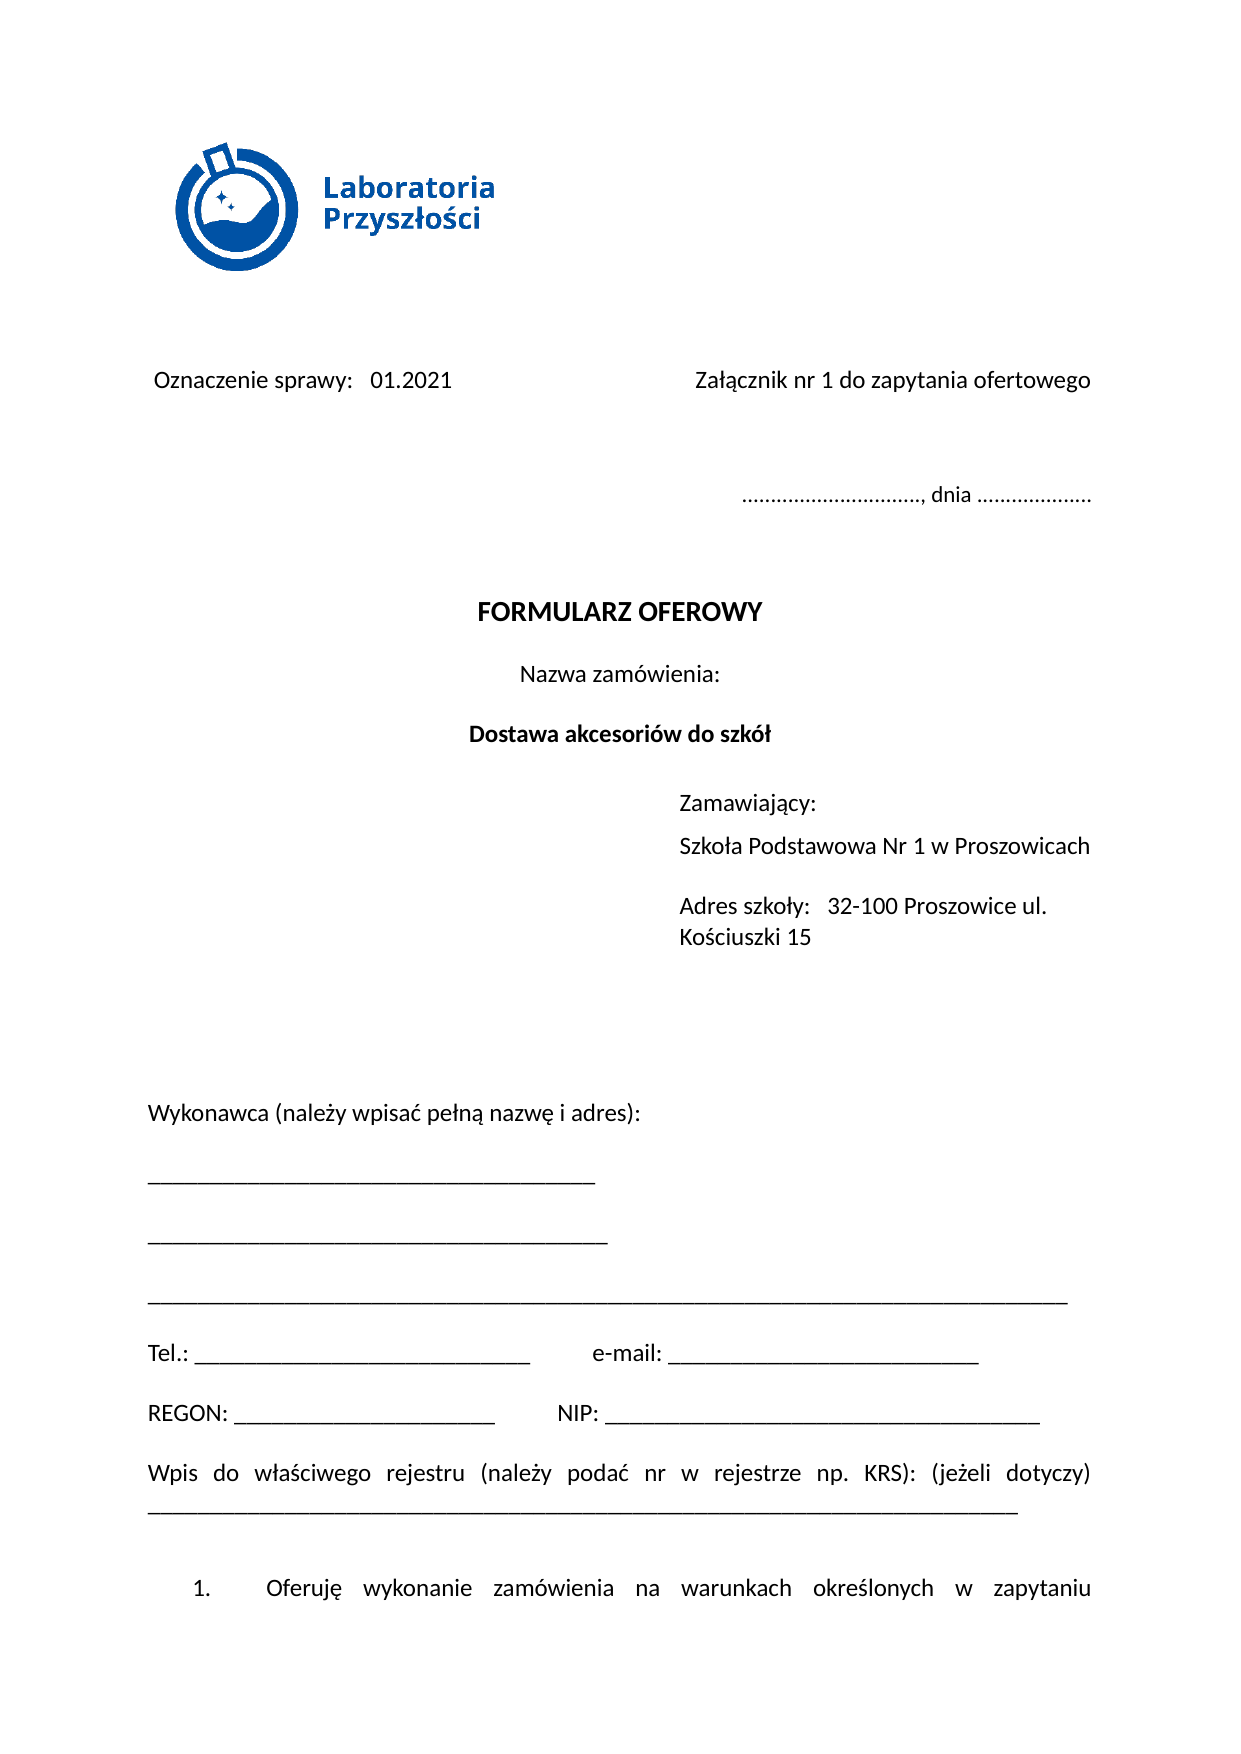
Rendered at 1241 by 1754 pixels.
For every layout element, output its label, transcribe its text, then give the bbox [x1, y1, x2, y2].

text ..............................., dnia .................... [148, 480, 1092, 508]
text Wykonawca (należy wpisać pełną nazwę i adres): [148, 1097, 1092, 1127]
text FORMULARZ OFEROWY [148, 593, 1092, 629]
text Oznaczenie sprawy: 01.2021 Załącznik nr 1 do zapytania ofertowego [148, 364, 1092, 395]
list Oferuję wykonanie zamówienia na warunkach określonych w zapytaniu [192, 1572, 1092, 1603]
text Szkoła Podstawowa Nr 1 w Proszowicach [679, 830, 1092, 861]
text Adres szkoły: 32-100 Proszowice ul. Kościuszki 15 [679, 890, 1092, 951]
text __________________________________________________________________________ [148, 1277, 1092, 1307]
text REGON: _____________________ NIP: ___________________________________ [148, 1397, 1092, 1427]
text Tel.: ___________________________ e-mail: _________________________ [148, 1337, 1092, 1367]
text Dostawa akcesoriów do szkół [148, 718, 1092, 749]
text Zamawiający: [679, 787, 1092, 818]
text ____________________________________ [148, 1157, 1092, 1187]
text _____________________________________ [148, 1217, 1092, 1247]
text Nazwa zamówienia: [148, 658, 1092, 689]
text Wpis do właściwego rejestru (należy podać nr w rejestrze np. KRS): (jeżeli dotyczy) ______________________________________________________________________ [148, 1457, 1092, 1518]
